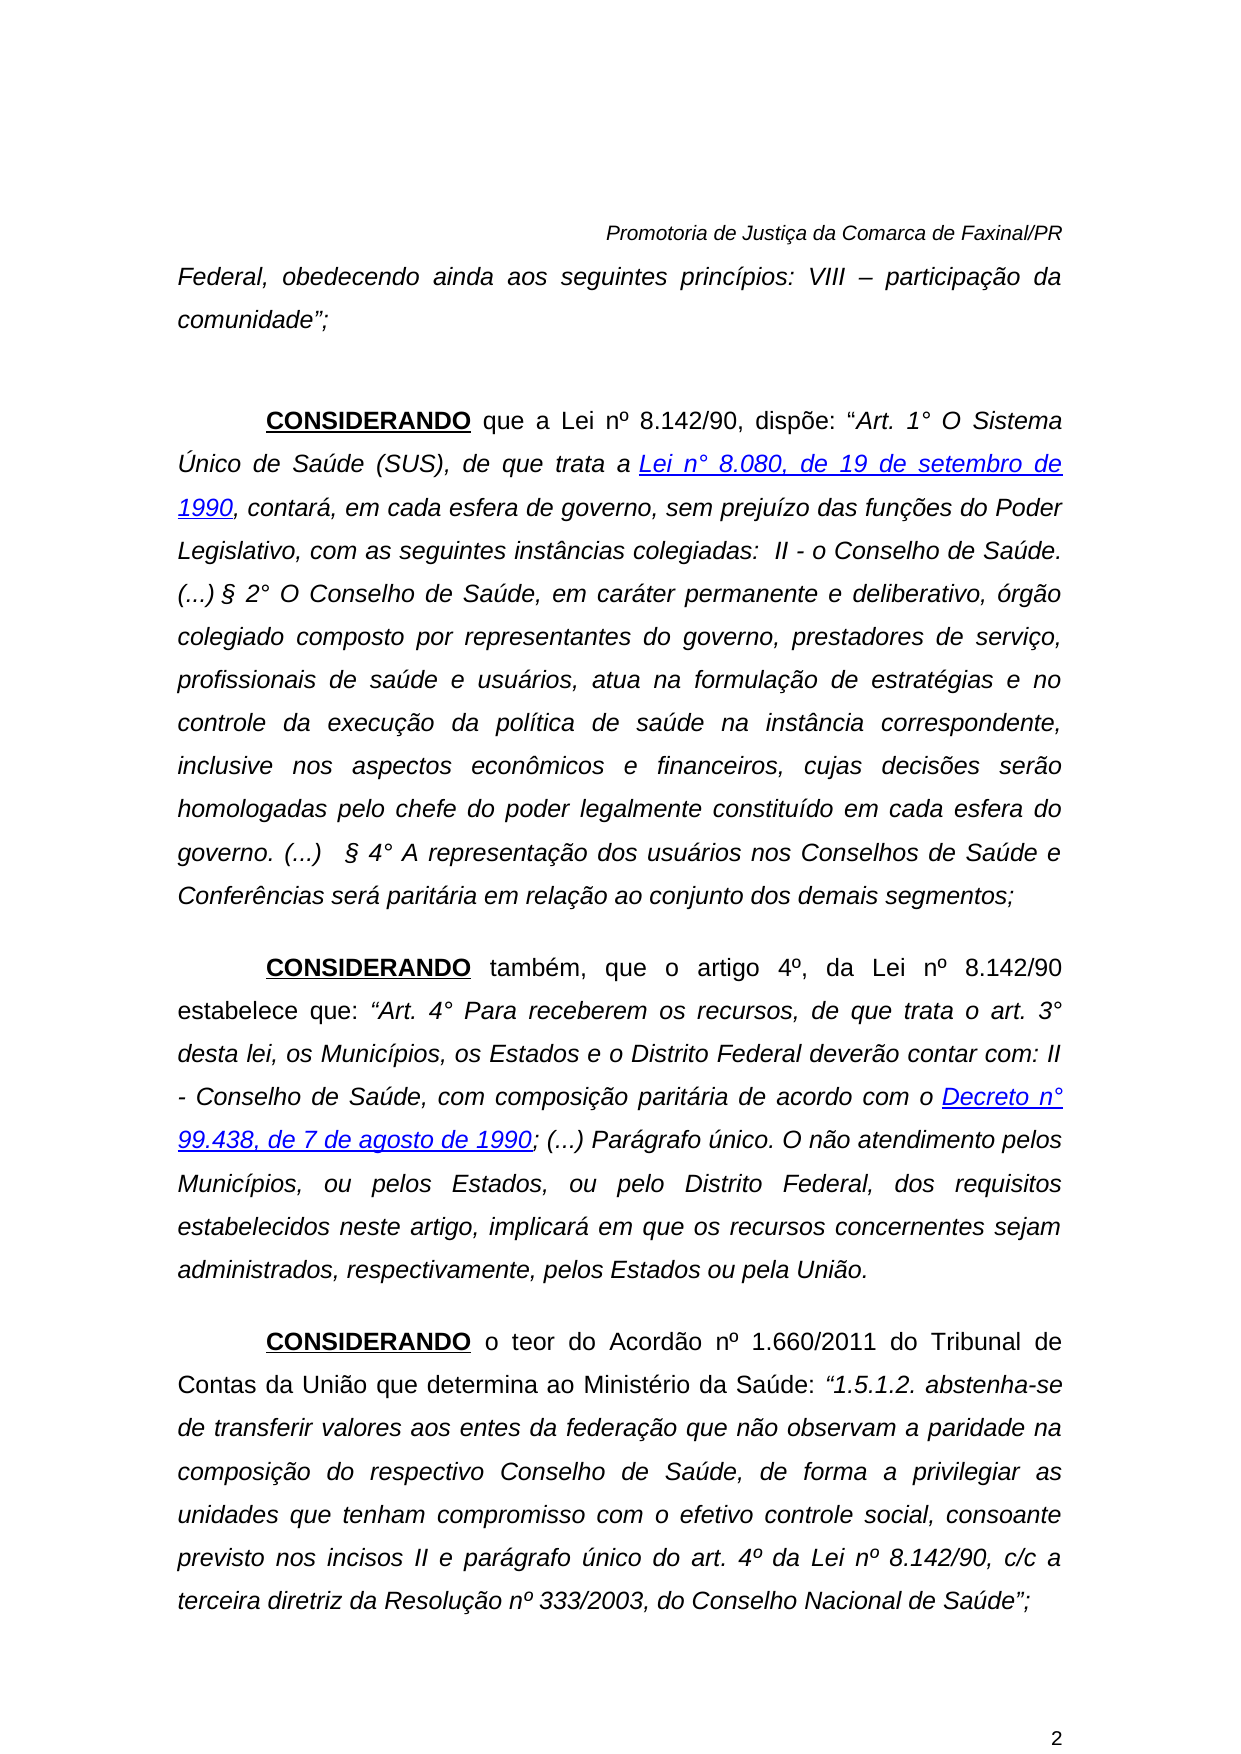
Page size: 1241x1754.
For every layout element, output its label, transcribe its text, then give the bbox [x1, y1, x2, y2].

text CONSIDERANDO que a Lei nº 8.142/90, dispõe: “Art. 1° O Sistema Único de Saúde (SUS), de que trata a Lei n° 8.080, de 19 de setembro de 1990, contará, em cada esfera de governo, sem prejuízo das funções do Poder Legislativo, com as seguintes instâncias colegiadas: II - o Conselho de Saúde. (...) § 2° O Conselho de Saúde, em caráter permanente e deliberativo, órgão colegiado composto por representantes do governo, prestadores de serviço, profissionais de saúde e usuários, atua na formulação de estratégias e no controle da execução da política de saúde na instância correspondente, inclusive nos aspectos econômicos e financeiros, cujas decisões serão homologadas pelo chefe do poder legalmente constituído em cada esfera do governo. (...) § 4° A representação dos usuários nos Conselhos de Saúde e Conferências será paritária em relação ao conjunto dos demais segmentos; [177, 406, 1063, 909]
text CONSIDERANDO o teor do Acordão nº 1.660/2011 do Tribunal de Contas da União que determina ao Ministério da Saúde: “1.5.1.2. abstenha-se de transferir valores aos entes da federação que não observam a paridade na composição do respectivo Conselho de Saúde, de forma a privilegiar as unidades que tenham compromisso com o efetivo controle social, consoante previsto nos incisos II e parágrafo único do art. 4º da Lei nº 8.142/90, c/c a terceira diretriz da Resolução nº 333/2003, do Conselho Nacional de Saúde”; [177, 1327, 1063, 1614]
text Federal, obedecendo ainda aos seguintes princípios: VIII – participação da comunidade”; [177, 262, 1063, 334]
text CONSIDERANDO também, que o artigo 4º, da Lei nº 8.142/90 estabelece que: “Art. 4° Para receberem os recursos, de que trata o art. 3° desta lei, os Municípios, os Estados e o Distrito Federal deverão contar com: II - Conselho de Saúde, com composição paritária de acordo com o Decreto n° 99.438, de 7 de agosto de 1990; (...) Parágrafo único. O não atendimento pelos Municípios, ou pelos Estados, ou pelo Distrito Federal, dos requisitos estabelecidos neste artigo, implicará em que os recursos concernentes sejam administrados, respectivamente, pelos Estados ou pela União. [177, 953, 1063, 1283]
